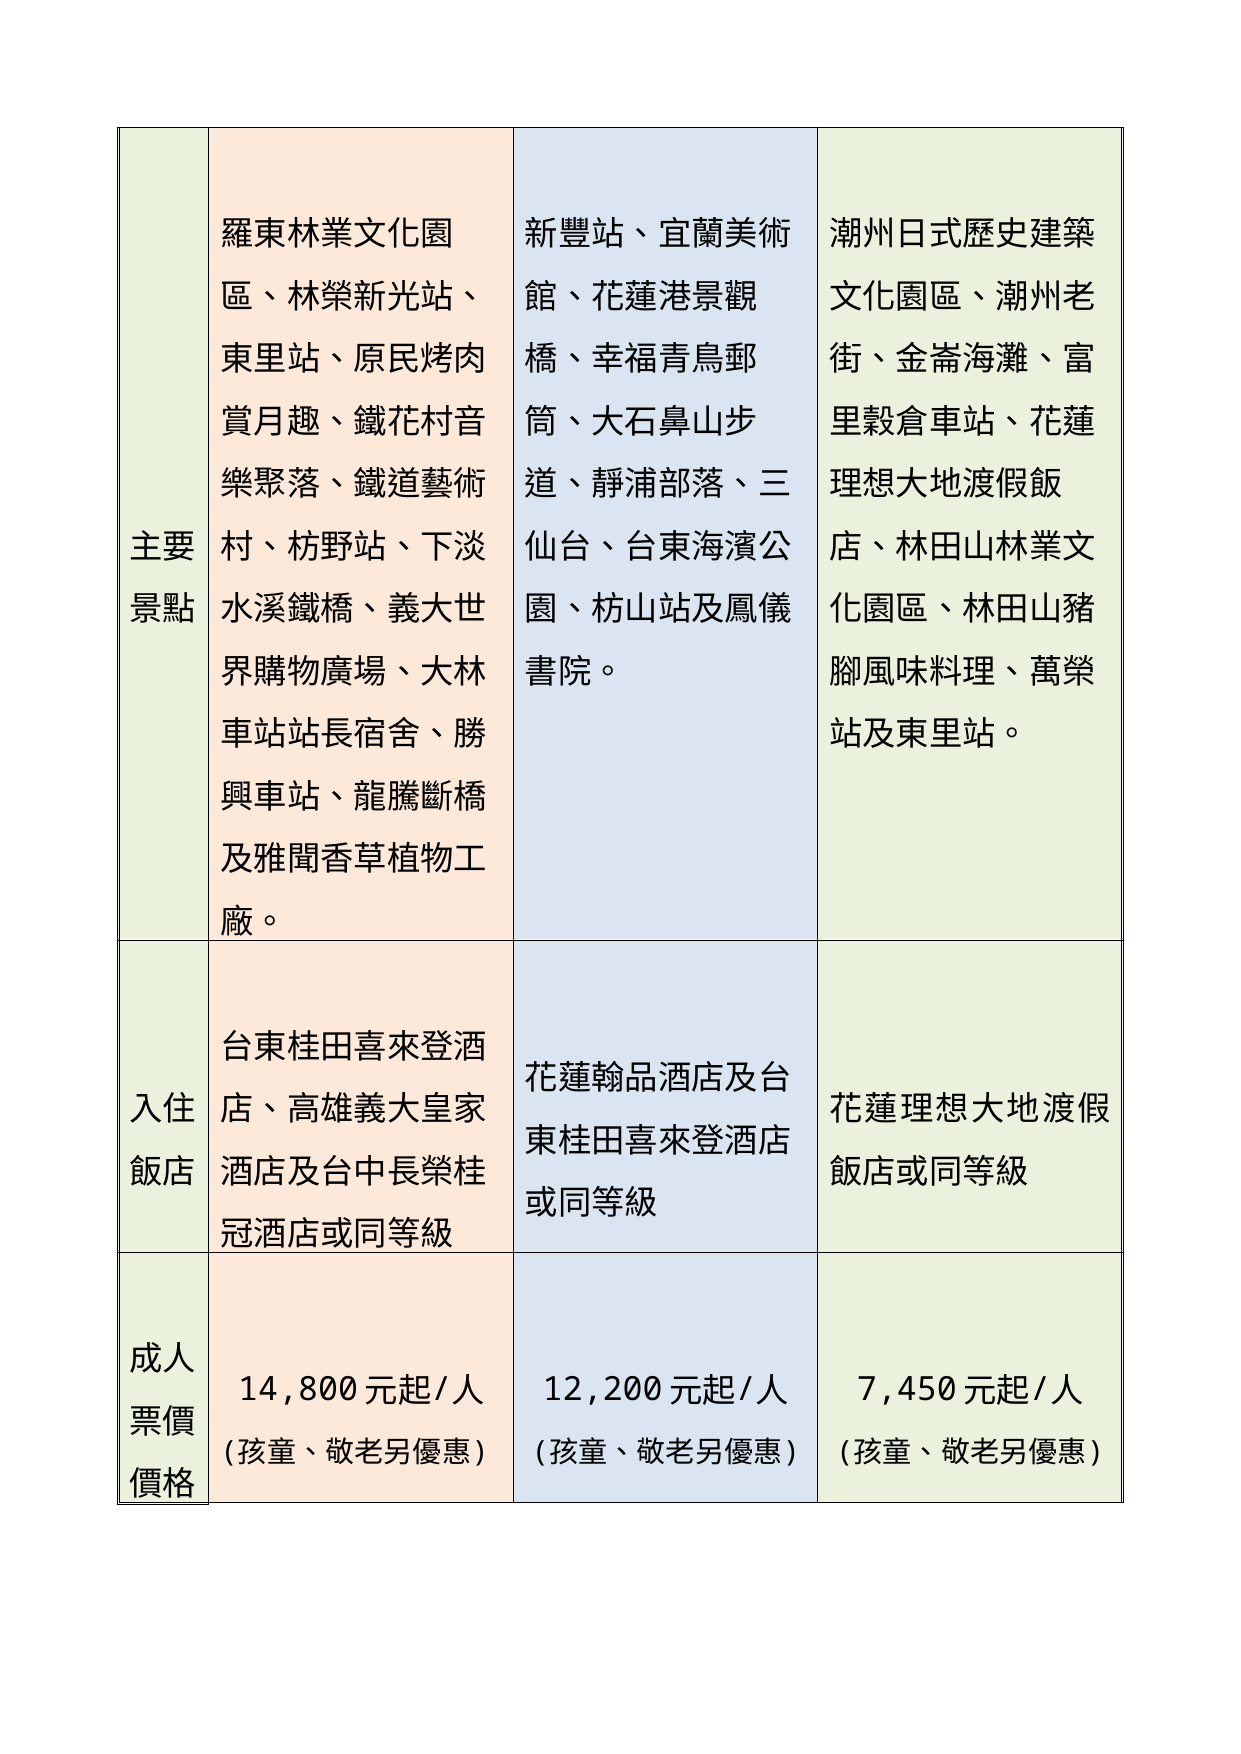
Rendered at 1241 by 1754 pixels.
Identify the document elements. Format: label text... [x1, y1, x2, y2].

table_cell 台東桂田喜來登酒店、高雄義大皇家酒店及台中長榮桂冠酒店或同等級 [209, 941, 513, 1252]
table_cell 成人票價價格 [120, 1253, 208, 1502]
table_cell 主要景點 [120, 128, 208, 939]
table_cell 12,200元起/人 (孩童、敬老另優惠) [514, 1253, 817, 1502]
table_cell 花蓮理想大地渡假飯店或同等級 [818, 941, 1121, 1252]
table_cell 潮州日式歷史建築文化園區、潮州老街、金崙海灘、富里穀倉車站、花蓮理想大地渡假飯店、林田山林業文化園區、林田山豬腳風味料理、萬榮站及東里站。 [818, 128, 1121, 939]
table_cell 入住飯店 [120, 941, 208, 1252]
table_cell 羅東林業文化園區、林榮新光站、東里站、原民烤肉賞月趣、鐵花村音樂聚落、鐵道藝術村、枋野站、下淡水溪鐵橋、義大世界購物廣場、大林車站站長宿舍、勝興車站、龍騰斷橋及雅聞香草植物工廠。 [209, 128, 513, 939]
table_cell 14,800元起/人 (孩童、敬老另優惠) [209, 1253, 513, 1502]
table_cell 花蓮翰品酒店及台東桂田喜來登酒店或同等級 [514, 941, 817, 1252]
table_cell 7,450元起/人 (孩童、敬老另優惠) [818, 1253, 1121, 1502]
table_cell 新豐站、宜蘭美術館、花蓮港景觀橋、幸福青鳥郵筒、大石鼻山步道、靜浦部落、三仙台、台東海濱公園、枋山站及鳳儀書院。 [514, 128, 817, 939]
